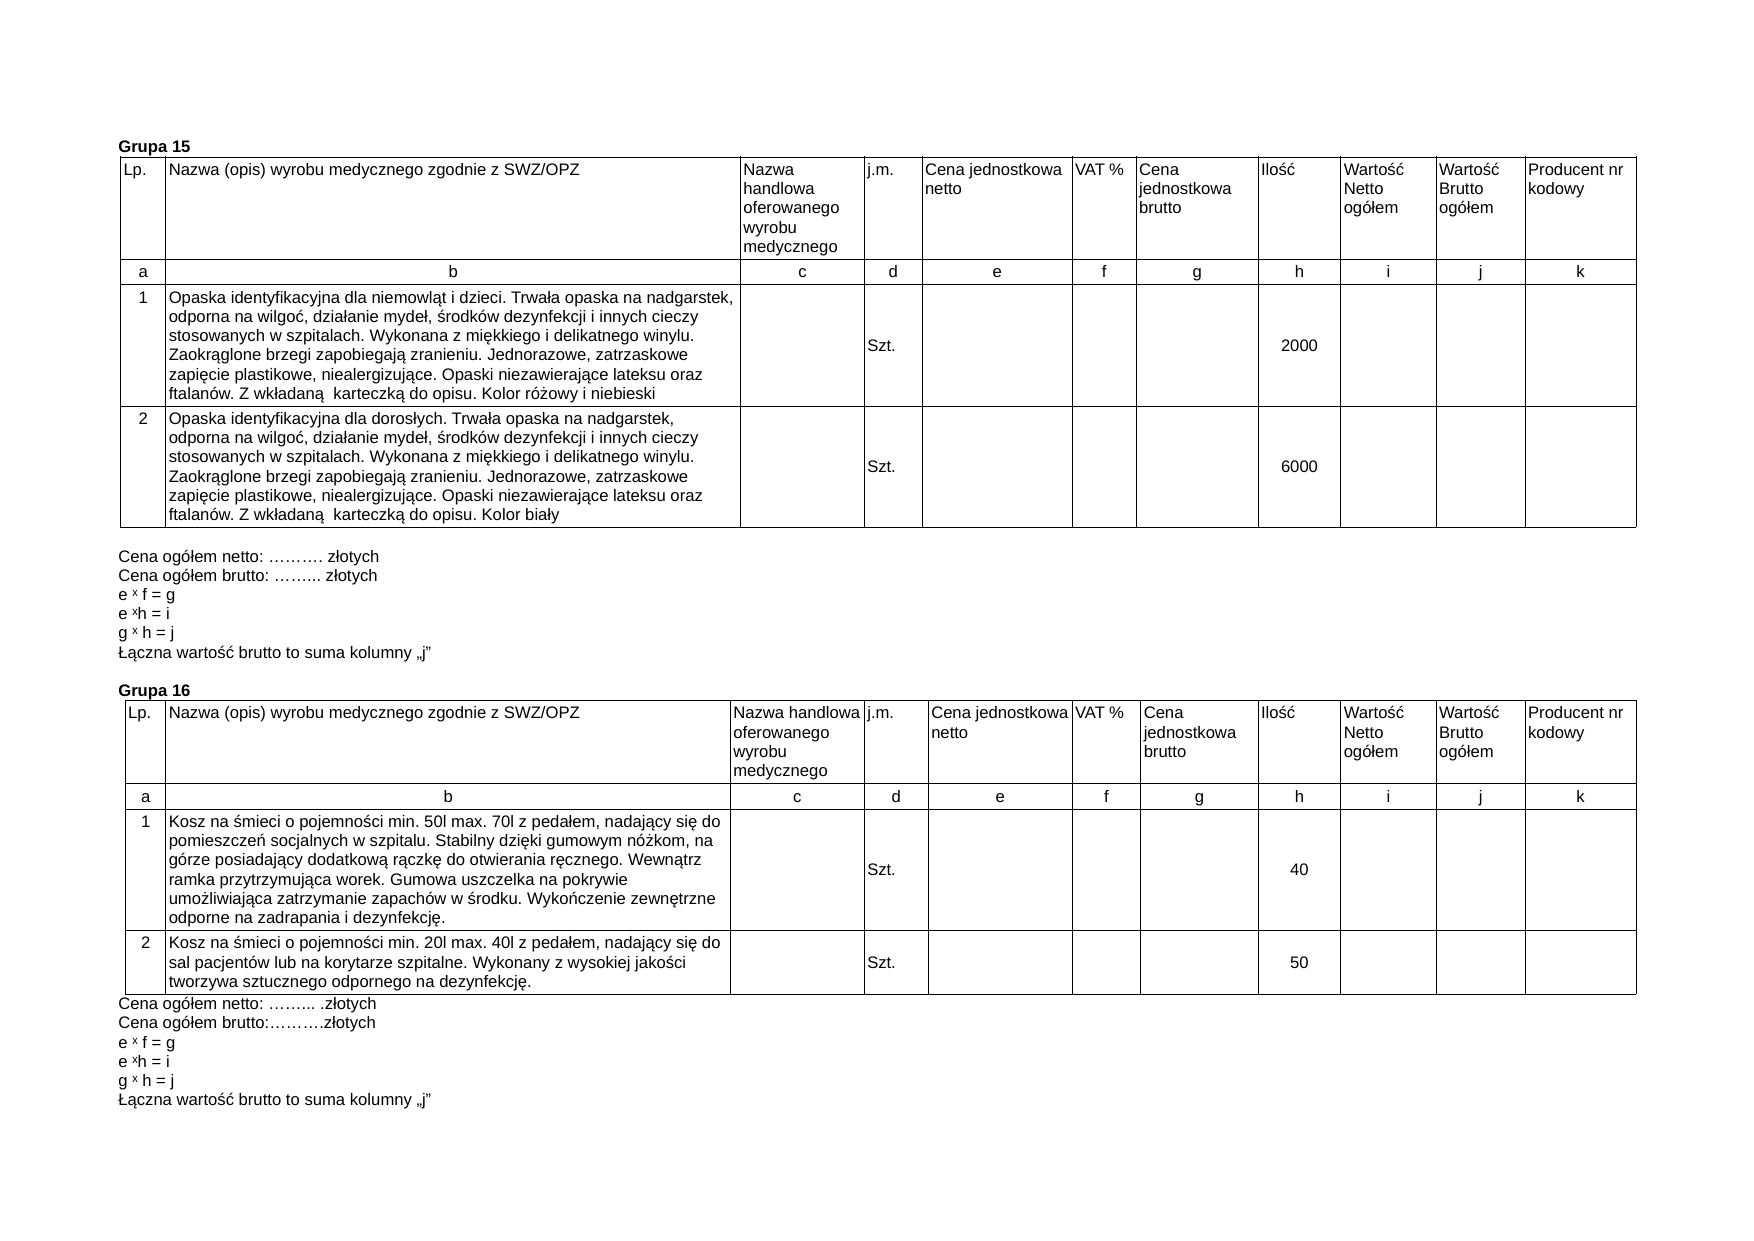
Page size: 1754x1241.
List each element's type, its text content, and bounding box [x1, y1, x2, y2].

table_cell [731, 810, 864, 930]
text Cena ogółem brutto: ……... złotych [118, 566, 1636, 585]
table_header Nazwa (opis) wyrobu medycznego zgodnie z SWZ/OPZ [166, 158, 740, 259]
table_cell k [1526, 784, 1636, 808]
table_cell f [1073, 260, 1136, 284]
table_cell Szt. [865, 407, 922, 527]
table_header Wartość Brutto ogółem [1437, 158, 1525, 259]
text e ˣh = i [118, 1052, 1636, 1071]
table_cell h [1259, 260, 1340, 284]
table_header VAT % [1073, 701, 1140, 783]
table_cell [1341, 931, 1436, 994]
text Łączna wartość brutto to suma kolumny „j” [118, 1090, 1636, 1109]
table_cell a [121, 260, 165, 284]
text Grupa 16 [118, 681, 1636, 700]
table_cell [929, 810, 1072, 930]
table_cell c [731, 784, 864, 808]
text Cena ogółem netto: ………. złotych [118, 547, 1636, 566]
table_cell d [865, 260, 922, 284]
table_header Cena jednostkowa netto [923, 158, 1072, 259]
table_cell 6000 [1259, 407, 1340, 527]
text Łączna wartość brutto to suma kolumny „j” [118, 642, 1636, 662]
table_cell i [1341, 260, 1436, 284]
table_header Nazwa handlowa oferowanego wyrobu medycznego [741, 158, 864, 259]
table_header Ilość [1259, 701, 1340, 783]
table_cell [1141, 931, 1258, 994]
table_cell [923, 285, 1072, 406]
table_header Lp. [121, 158, 165, 259]
table_cell [1437, 810, 1525, 930]
text Cena ogółem netto: ……... .złotych [118, 994, 1636, 1013]
table_cell h [1259, 784, 1340, 808]
table_cell Szt. [865, 285, 922, 406]
table_header Producent nr kodowy [1526, 158, 1636, 259]
table_cell j [1437, 260, 1525, 284]
table_cell 2000 [1259, 285, 1340, 406]
table_header Cena jednostkowa brutto [1137, 158, 1258, 259]
table_cell [1437, 285, 1525, 406]
table_cell e [929, 784, 1072, 808]
text e ˣ f = g [118, 1032, 1636, 1052]
text g ˣ h = j [118, 623, 1636, 642]
table_cell [1073, 285, 1136, 406]
table_cell [1141, 810, 1258, 930]
text g ˣ h = j [118, 1071, 1636, 1090]
text e ˣ f = g [118, 585, 1636, 604]
table_cell 1 [121, 285, 165, 406]
table_cell Opaska identyfikacyjna dla dorosłych. Trwała opaska na nadgarstek, odporna na wilgoć, działanie mydeł, środków dezynfekcji i innych cieczy stosowanych w szpitalach. Wykonana z miękkiego i delikatnego winylu. Zaokrąglone brzegi zapobiegają zranieniu. Jednorazowe, zatrzaskowe zapięcie plastikowe, niealergizujące. Opaski niezawierające lateksu oraz ftalanów. Z wkładaną karteczką do opisu. Kolor biały [166, 407, 740, 527]
table_cell e [923, 260, 1072, 284]
table_cell 40 [1259, 810, 1340, 930]
table_cell a [126, 784, 165, 808]
table_cell [1526, 931, 1636, 994]
table_cell [1341, 810, 1436, 930]
table_cell [929, 931, 1072, 994]
table_cell d [865, 784, 928, 808]
table_header Cena jednostkowa netto [929, 701, 1072, 783]
table_cell [741, 407, 864, 527]
table_cell [1073, 810, 1140, 930]
table_header VAT % [1073, 158, 1136, 259]
table_header Nazwa (opis) wyrobu medycznego zgodnie z SWZ/OPZ [166, 701, 730, 783]
table_cell [1526, 810, 1636, 930]
table_cell g [1137, 260, 1258, 284]
text Grupa 15 [118, 137, 1636, 156]
text Cena ogółem brutto:……….złotych [118, 1013, 1636, 1032]
text e ˣh = i [118, 604, 1636, 623]
table_cell c [741, 260, 864, 284]
table_header j.m. [865, 158, 922, 259]
table_cell [1073, 407, 1136, 527]
table_header Ilość [1259, 158, 1340, 259]
table_cell 1 [126, 810, 165, 930]
table_cell g [1141, 784, 1258, 808]
table_cell Opaska identyfikacyjna dla niemowląt i dzieci. Trwała opaska na nadgarstek, odporna na wilgoć, działanie mydeł, środków dezynfekcji i innych cieczy stosowanych w szpitalach. Wykonana z miękkiego i delikatnego winylu. Zaokrąglone brzegi zapobiegają zranieniu. Jednorazowe, zatrzaskowe zapięcie plastikowe, niealergizujące. Opaski niezawierające lateksu oraz ftalanów. Z wkładaną karteczką do opisu. Kolor różowy i niebieski [166, 285, 740, 406]
table_cell 50 [1259, 931, 1340, 994]
table_cell [1073, 931, 1140, 994]
table_cell [731, 931, 864, 994]
table_header j.m. [865, 701, 928, 783]
table_cell f [1073, 784, 1140, 808]
table_cell [1437, 407, 1525, 527]
table_header Cena jednostkowa brutto [1141, 701, 1258, 783]
table_cell [1341, 285, 1436, 406]
table_cell Szt. [865, 931, 928, 994]
table_header Wartość Netto ogółem [1341, 701, 1436, 783]
table_cell [923, 407, 1072, 527]
table_header Wartość Netto ogółem [1341, 158, 1436, 259]
table_cell [1137, 285, 1258, 406]
table_cell j [1437, 784, 1525, 808]
table_cell [1137, 407, 1258, 527]
table_cell i [1341, 784, 1436, 808]
table_cell 2 [121, 407, 165, 527]
table_header Wartość Brutto ogółem [1437, 701, 1525, 783]
table_cell 2 [126, 931, 165, 994]
table_cell [1526, 407, 1636, 527]
table_header Nazwa handlowa oferowanego wyrobu medycznego [731, 701, 864, 783]
table_cell Kosz na śmieci o pojemności min. 20l max. 40l z pedałem, nadający się do sal pacjentów lub na korytarze szpitalne. Wykonany z wysokiej jakości tworzywa sztucznego odpornego na dezynfekcję. [166, 931, 730, 994]
table_cell k [1526, 260, 1636, 284]
table_cell b [166, 784, 730, 808]
table_cell Kosz na śmieci o pojemności min. 50l max. 70l z pedałem, nadający się do pomieszczeń socjalnych w szpitalu. Stabilny dzięki gumowym nóżkom, na górze posiadający dodatkową rączkę do otwierania ręcznego. Wewnątrz ramka przytrzymująca worek. Gumowa uszczelka na pokrywie umożliwiająca zatrzymanie zapachów w środku. Wykończenie zewnętrzne odporne na zadrapania i dezynfekcję. [166, 810, 730, 930]
table_cell [1437, 931, 1525, 994]
table_header Producent nr kodowy [1526, 701, 1636, 783]
table_header Lp. [126, 701, 165, 783]
table_cell [741, 285, 864, 406]
table_cell [1526, 285, 1636, 406]
table_cell Szt. [865, 810, 928, 930]
table_cell [1341, 407, 1436, 527]
table_cell b [166, 260, 740, 284]
